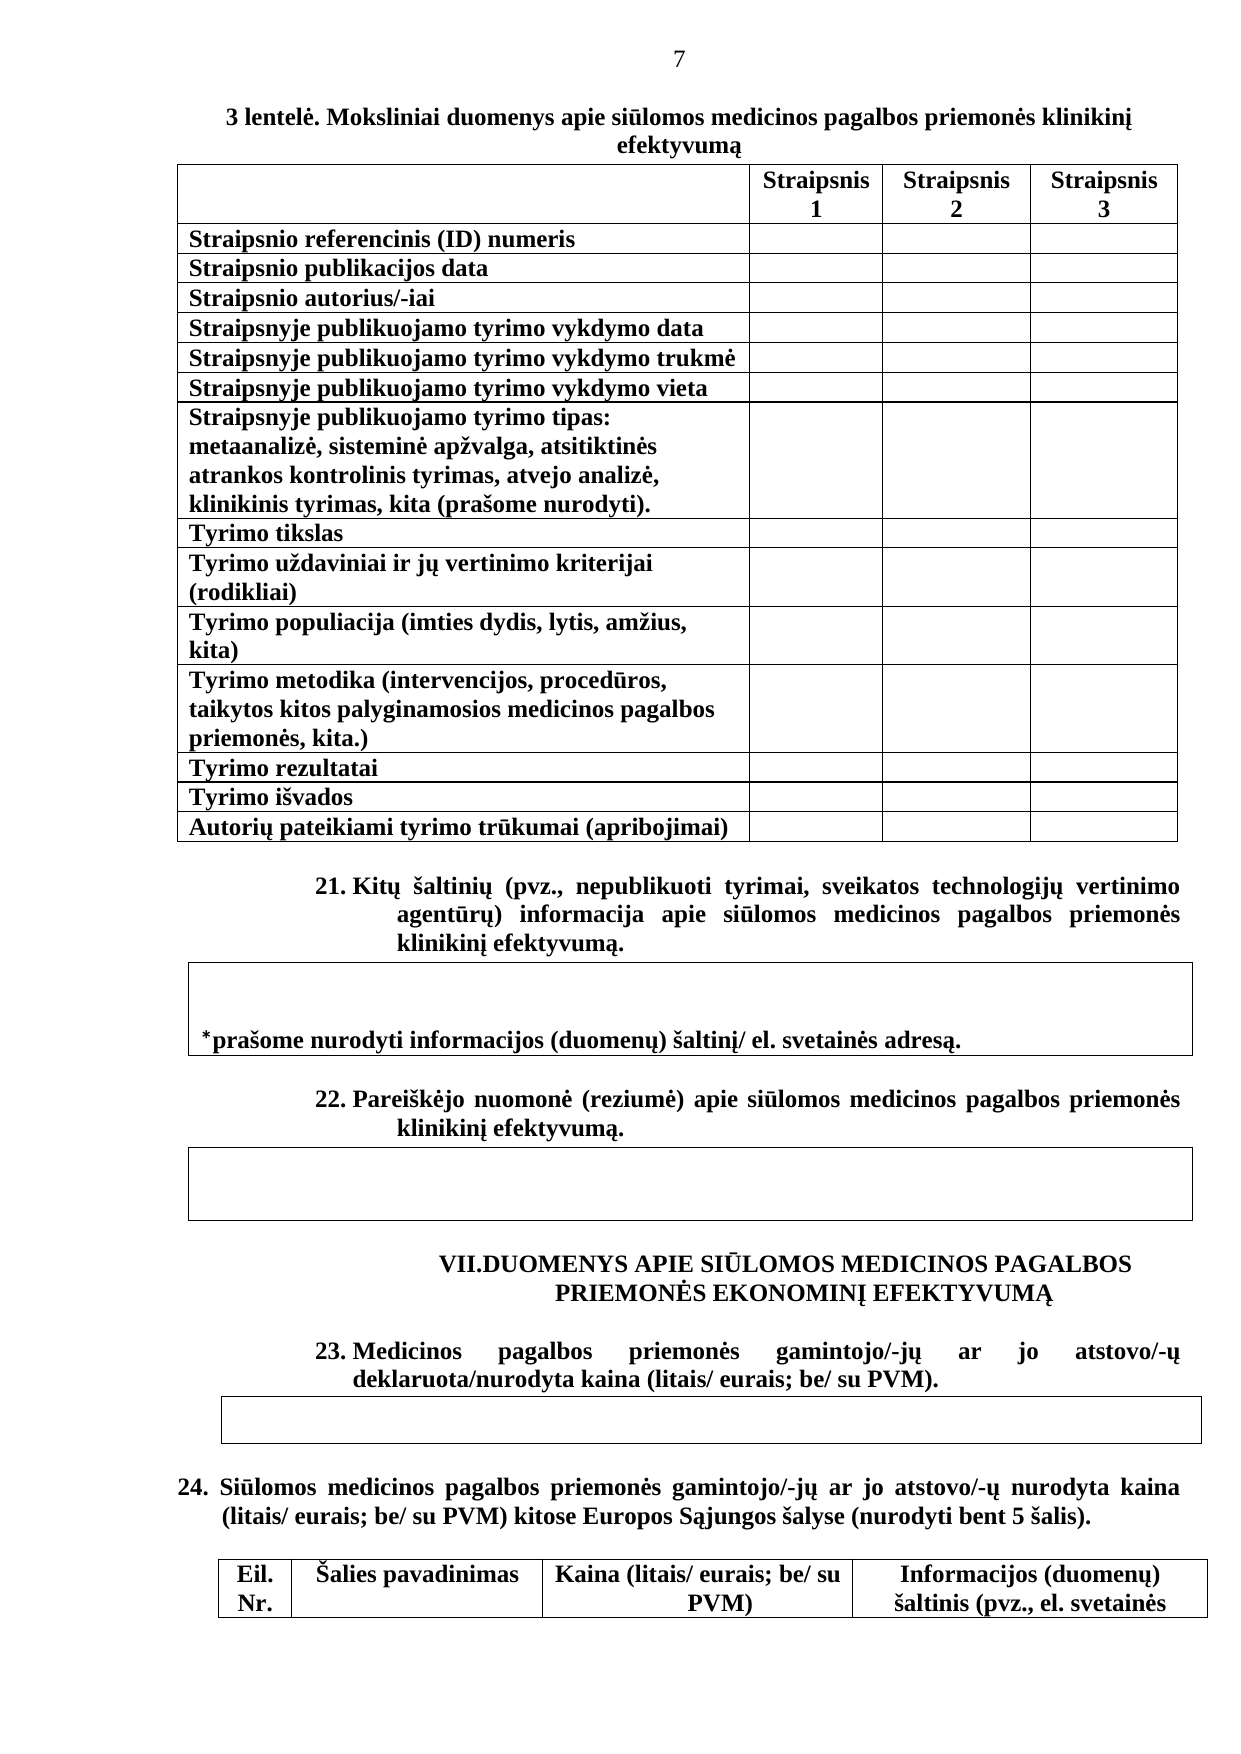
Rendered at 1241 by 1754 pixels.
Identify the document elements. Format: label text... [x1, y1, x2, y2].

table_cell [1031, 403, 1177, 517]
table_cell [883, 665, 1030, 752]
table_cell [750, 665, 882, 752]
table_cell [1031, 753, 1177, 781]
list Kitų šaltinių (pvz., nepublikuoti tyrimai, sveikatos technologijų vertinimo agentūrų) informacija apie siūlomos medicinos pagalbos priemonės klinikinį efektyvumą. [315, 871, 1181, 957]
table_cell [883, 313, 1030, 342]
table_cell Tyrimo uždaviniai ir jų vertinimo kriterijai (rodikliai) [178, 548, 749, 606]
table_header Straipsnis 1 [750, 165, 882, 223]
table_cell [1031, 548, 1177, 606]
text 3 lentelė. Moksliniai duomenys apie siūlomos medicinos pagalbos priemonės klinikinį efektyvumą [177, 102, 1181, 159]
table_header [222, 1397, 1201, 1442]
table_cell [1031, 607, 1177, 664]
table_header *prašome nurodyti informacijos (duomenų) šaltinį/ el. svetainės adresą. [189, 963, 1192, 1054]
table_header Eil. Nr. [219, 1560, 291, 1617]
table_cell Tyrimo išvados [178, 783, 749, 811]
table_cell Tyrimo populiacija (imties dydis, lytis, amžius, kita) [178, 607, 749, 664]
table_cell [1031, 343, 1177, 372]
table_cell [750, 753, 882, 781]
table_cell [750, 373, 882, 401]
table_cell [750, 343, 882, 372]
table_cell Straipsnyje publikuojamo tyrimo tipas: metaanalizė, sisteminė apžvalga, atsitiktinės atrankos kontrolinis tyrimas, atvejo analizė, klinikinis tyrimas, kita (prašome nurodyti). [178, 403, 749, 517]
list Medicinos pagalbos priemonės gamintojo/-jų ar jo atstovo/-ų deklaruota/nurodyta kaina (litais/ eurais; be/ su PVM). [315, 1336, 1181, 1393]
table_cell [750, 548, 882, 606]
table_cell Straipsnyje publikuojamo tyrimo vykdymo vieta [178, 373, 749, 401]
table_cell [750, 254, 882, 282]
table_cell [883, 343, 1030, 372]
table_cell [750, 283, 882, 312]
table_cell [1031, 224, 1177, 252]
table_cell [1031, 519, 1177, 547]
table_cell [883, 753, 1030, 781]
table_cell [883, 224, 1030, 252]
table_cell Autorių pateikiami tyrimo trūkumai (apribojimai) [178, 812, 749, 841]
table_cell [1031, 283, 1177, 312]
table_cell [883, 373, 1030, 401]
table_cell [1031, 373, 1177, 401]
table_header Šalies pavadinimas [292, 1560, 542, 1617]
table_cell Straipsnio referencinis (ID) numeris [178, 224, 749, 252]
table_cell [1031, 254, 1177, 282]
table_header Straipsnis 2 [883, 165, 1030, 223]
table_header Informacijos (duomenų) šaltinis (pvz., el. svetainės [853, 1560, 1207, 1617]
table_header Kaina (litais/ eurais; be/ su PVM) [543, 1560, 852, 1617]
table_cell [883, 254, 1030, 282]
table_cell Straipsnyje publikuojamo tyrimo vykdymo data [178, 313, 749, 342]
table_cell [750, 812, 882, 841]
table_cell Tyrimo rezultatai [178, 753, 749, 781]
table_cell [883, 783, 1030, 811]
table_header [178, 165, 749, 223]
table_cell [750, 607, 882, 664]
table_cell [750, 224, 882, 252]
table_cell [750, 783, 882, 811]
table_cell [750, 403, 882, 517]
table_cell [883, 283, 1030, 312]
table_header [189, 1148, 1192, 1220]
table_cell [883, 812, 1030, 841]
table_cell [750, 313, 882, 342]
table_cell [1031, 812, 1177, 841]
table_cell Straipsnio autorius/-iai [178, 283, 749, 312]
table_cell [750, 519, 882, 547]
table_cell [1031, 783, 1177, 811]
table_cell Tyrimo tikslas [178, 519, 749, 547]
list DUOMENYS APIE SIŪLOMOS MEDICINOS PAGALBOS PRIEMONĖS EKONOMINĮ EFEKTYVUMĄ [390, 1249, 1181, 1307]
text 24. Siūlomos medicinos pagalbos priemonės gamintojo/-jų ar jo atstovo/-ų nurodyta kaina (litais/ eurais; be/ su PVM) kitose Europos Sąjungos šalyse (nurodyti bent 5 šalis). [177, 1472, 1181, 1530]
table_cell Straipsnyje publikuojamo tyrimo vykdymo trukmė [178, 343, 749, 372]
table_header Straipsnis 3 [1031, 165, 1177, 223]
table_cell [883, 519, 1030, 547]
table_cell Straipsnio publikacijos data [178, 254, 749, 282]
table_cell [883, 403, 1030, 517]
table_cell [1031, 665, 1177, 752]
table_cell [1031, 313, 1177, 342]
table_cell [883, 607, 1030, 664]
table_cell [883, 548, 1030, 606]
list Pareiškėjo nuomonė (reziumė) apie siūlomos medicinos pagalbos priemonės klinikinį efektyvumą. [315, 1084, 1181, 1142]
table_cell Tyrimo metodika (intervencijos, procedūros, taikytos kitos palyginamosios medicinos pagalbos priemonės, kita.) [178, 665, 749, 752]
